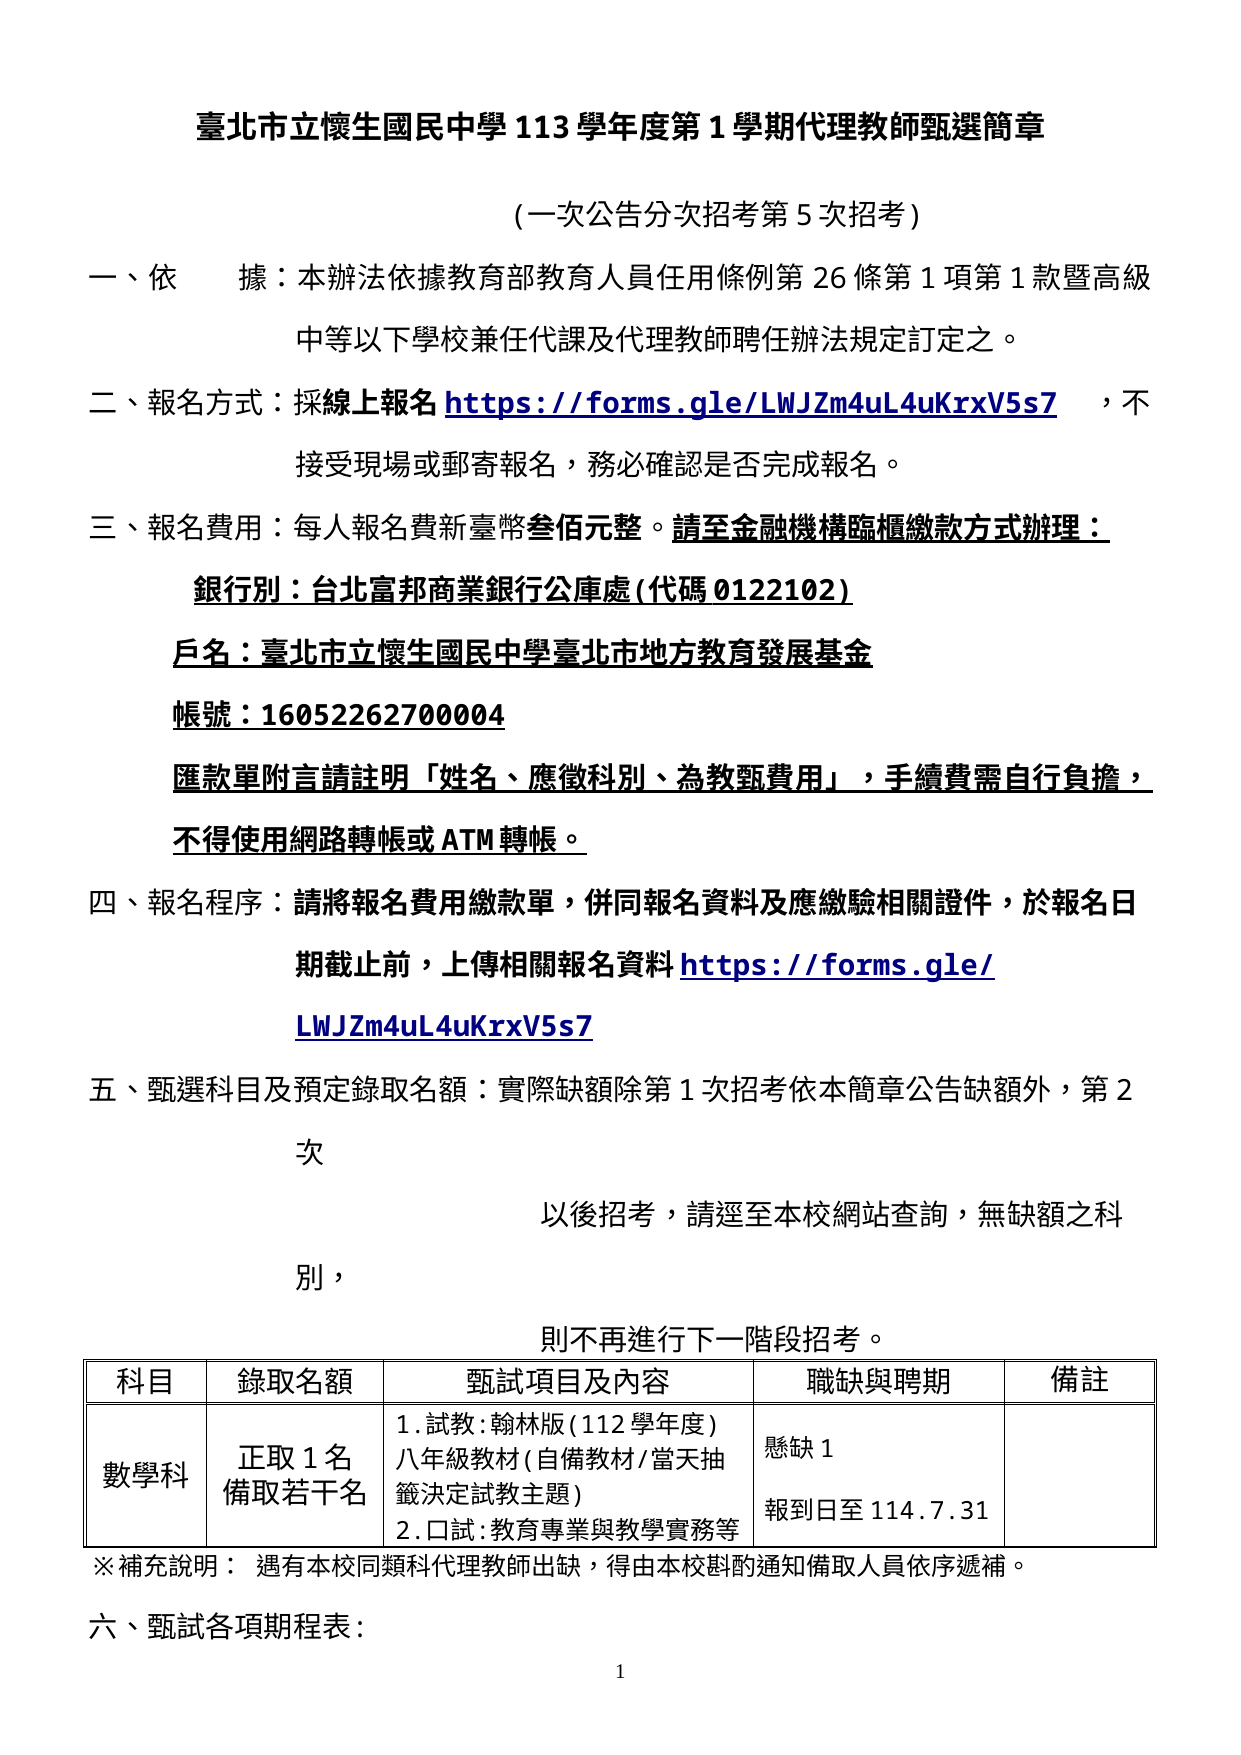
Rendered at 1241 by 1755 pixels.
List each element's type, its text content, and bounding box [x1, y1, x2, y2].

text 六、甄試各項期程表: [89, 1583, 1152, 1645]
text 銀行別：台北富邦商業銀行公庫處(代碼0122102) [89, 546, 1152, 609]
text 臺北市立懷生國民中學113學年度第1學期代理教師甄選簡章 [89, 84, 1152, 146]
table_header 職缺與聘期 [754, 1362, 1004, 1402]
text 一、依 據：本辦法依據教育部教育人員任用條例第26條第1項第1款暨高級中等以下學校兼任代課及代理教師聘任辦法規定訂定之。 [88, 234, 1152, 359]
table_cell 懸缺1 報到日至114.7.31 [754, 1405, 1004, 1546]
table_header 甄試項目及內容 [384, 1362, 753, 1402]
table_cell 1.試教:翰林版(112學年度)八年級教材(自備教材/當天抽籤決定試教主題) 2.口試:教育專業與教學實務等 [384, 1405, 753, 1546]
text 匯款單附言請註明「姓名、應徵科別、為教甄費用」，手續費需自行負擔， [173, 734, 1152, 790]
table_cell 數學科 [87, 1405, 206, 1546]
text 帳號：16052262700004 [173, 671, 1152, 734]
table_cell [1005, 1405, 1154, 1546]
text (一次公告分次招考第5次招考) [101, 171, 1152, 234]
table_header 備註 [1005, 1362, 1154, 1402]
table_header 錄取名額 [207, 1362, 383, 1402]
text ※補充說明： 遇有本校同類科代理教師出缺，得由本校斟酌通知備取人員依序遞補。 [89, 1548, 1152, 1583]
text 二、報名方式：採線上報名https://forms.gle/LWJZm4uL4uKrxV5s7 ，不接受現場或郵寄報名，務必確認是否完成報名。 [89, 359, 1152, 484]
text 戶名：臺北市立懷生國民中學臺北市地方教育發展基金 [173, 609, 1152, 671]
text 四、報名程序：請將報名費用繳款單，併同報名資料及應繳驗相關證件，於報名日期截止前，上傳相關報名資料https://forms.gle/LWJZm4uL4uKrxV5s7 [89, 859, 1152, 1046]
table_cell 正取1名 備取若干名 [207, 1405, 383, 1546]
text 五、甄選科目及預定錄取名額：實際缺額除第1次招考依本簡章公告缺額外，第2次 以後招考，請逕至本校網站查詢，無缺額之科別， 則不再進行下一階段招考。 [89, 1046, 1152, 1359]
text 不得使用網路轉帳或ATM轉帳。 [173, 793, 1152, 859]
table_header 科目 [87, 1362, 206, 1402]
text 三、報名費用：每人報名費新臺幣叁佰元整。請至金融機構臨櫃繳款方式辦理： [89, 484, 1152, 546]
